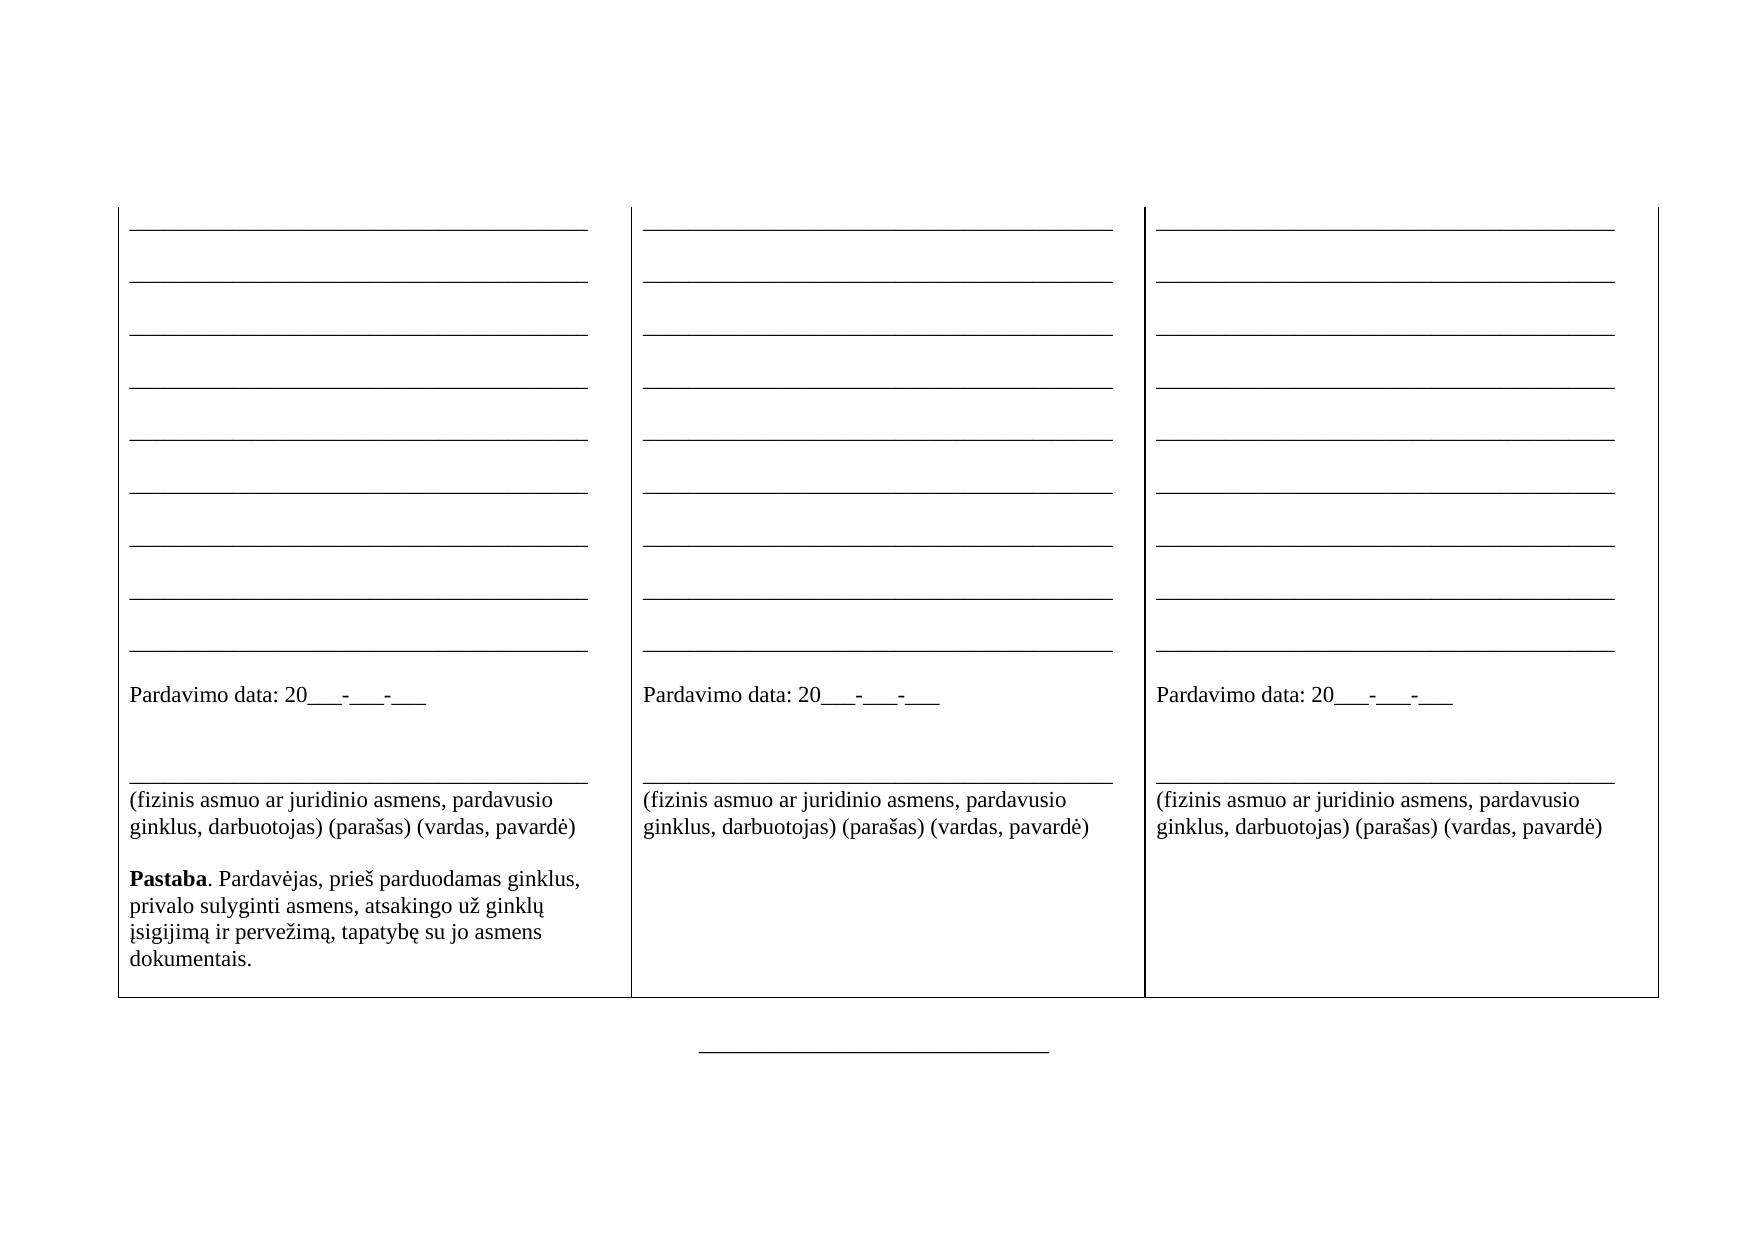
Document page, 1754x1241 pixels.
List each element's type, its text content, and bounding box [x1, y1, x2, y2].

table_cell ________________________________________ ________________________________________ ________________________________________ ________________________________________ ________________________________________ ________________________________________ ________________________________________ ________________________________________ ________________________________________ [1146, 207, 1658, 681]
table_cell Pardavimo data: 20___-___-___ _________________________________________ (fizinis asmuo ar juridinio asmens, pardavusio ginklus, darbuotojas) (parašas) (vardas, pavardė) [632, 681, 1144, 997]
table_cell ________________________________________ ________________________________________ ________________________________________ ________________________________________ ________________________________________ ________________________________________ ________________________________________ ________________________________________ ________________________________________ [119, 207, 631, 681]
table_cell _________________________________________ _________________________________________ _________________________________________ _________________________________________ _________________________________________ _________________________________________ _________________________________________ _________________________________________ _________________________________________ [632, 207, 1144, 681]
table_cell Pardavimo data: 20___-___-___ ________________________________________ (fizinis asmuo ar juridinio asmens, pardavusio ginklus, darbuotojas) (parašas) (vardas, pavardė) Pastaba. Pardavėjas, prieš parduodamas ginklus, privalo sulyginti asmens, atsakingo už ginklų įsigijimą ir pervežimą, tapatybę su jo asmens dokumentais. [119, 681, 631, 997]
table_cell Pardavimo data: 20___-___-___ ________________________________________ (fizinis asmuo ar juridinio asmens, pardavusio ginklus, darbuotojas) (parašas) (vardas, pavardė) [1146, 681, 1658, 997]
text ____________________________ [118, 1027, 1636, 1056]
